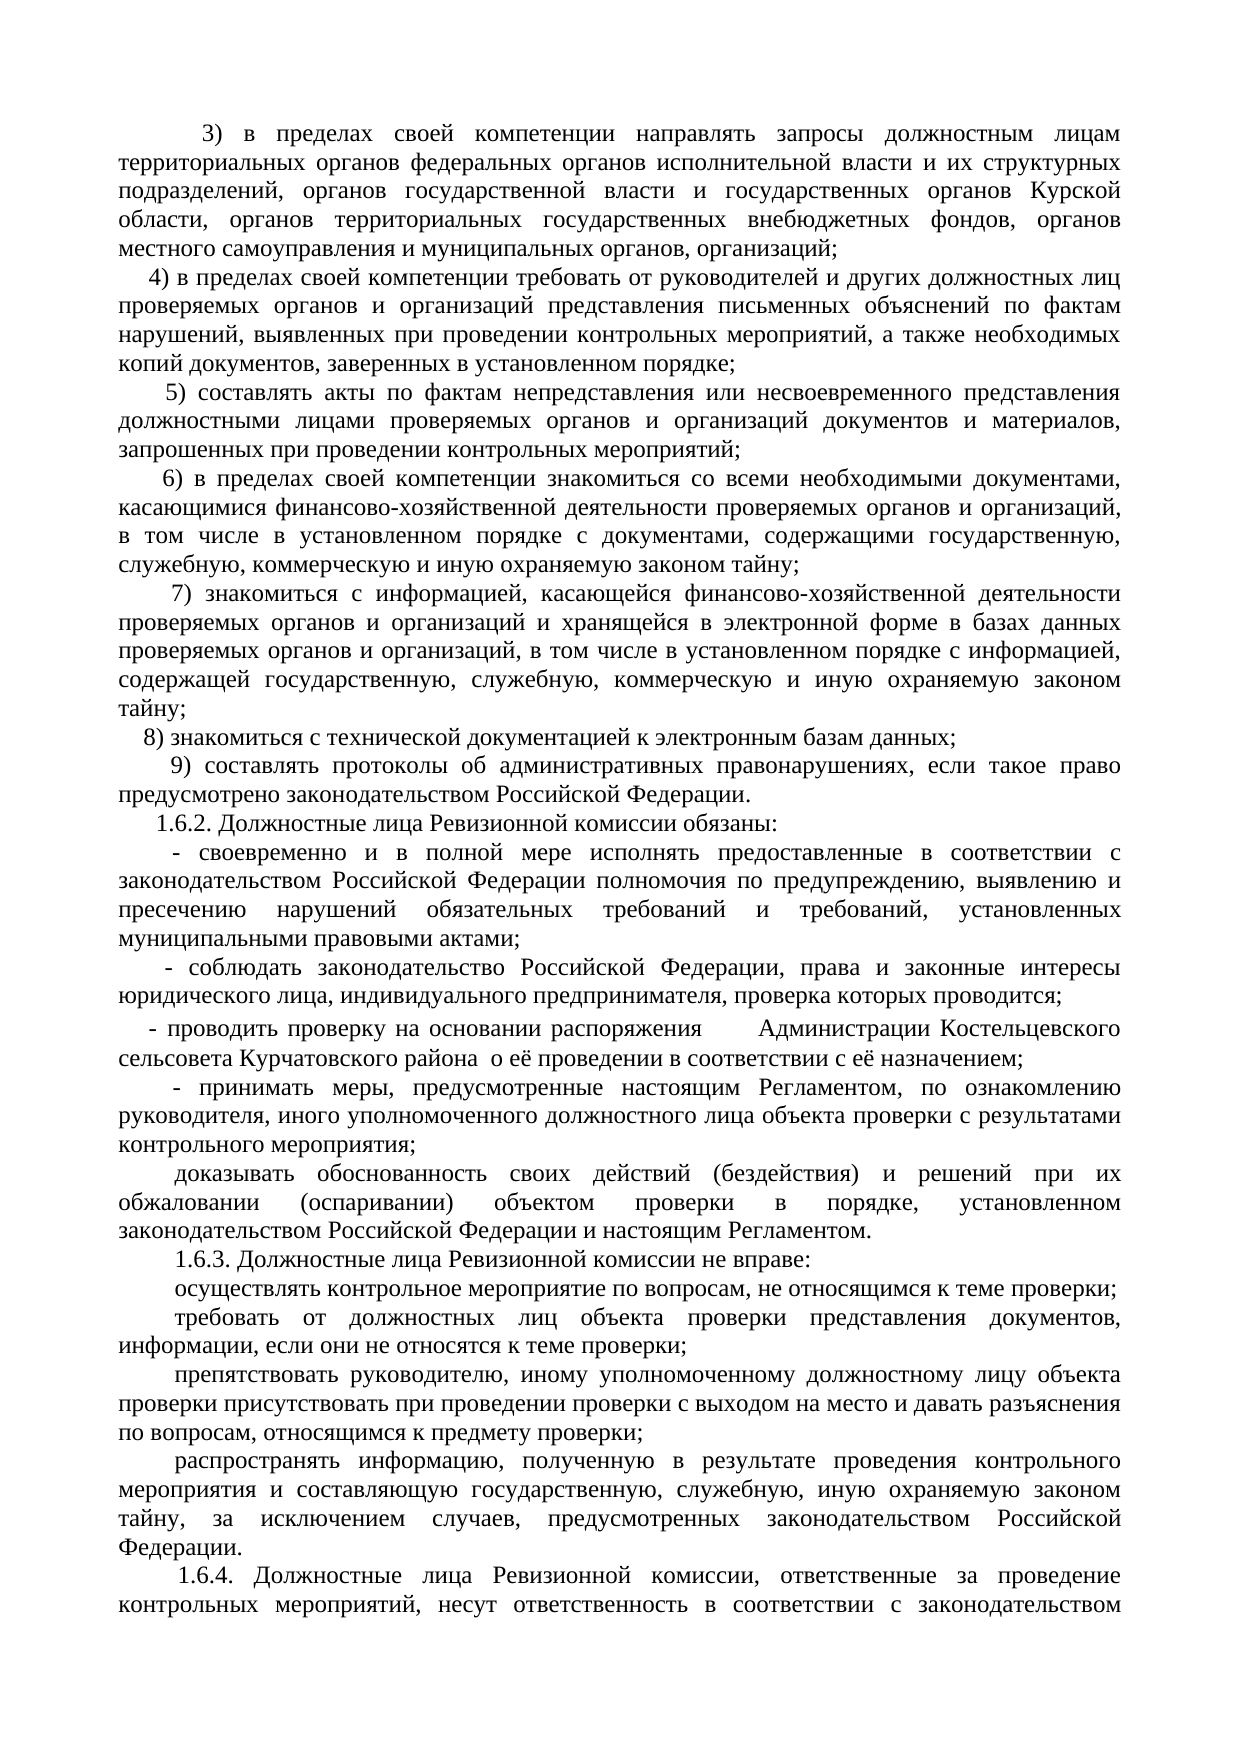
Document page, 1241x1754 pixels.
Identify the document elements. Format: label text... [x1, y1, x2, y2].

text осуществлять контрольное мероприятие по вопросам, не относящимся к теме проверки; [118, 1273, 1122, 1302]
text - соблюдать законодательство Российской Федерации, права и законные интересы юридического лица, индивидуального предпринимателя, проверка которых проводится; [118, 952, 1122, 1009]
text 6) в пределах своей компетенции знакомиться со всеми необходимыми документами, касающимися финансово-хозяйственной деятельности проверяемых органов и организаций, в том числе в установленном порядке с документами, содержащими государственную, служебную, коммерческую и иную охраняемую законом тайну; [118, 463, 1122, 578]
text распространять информацию, полученную в результате проведения контрольного мероприятия и составляющую государственную, служебную, иную охраняемую законом тайну, за исключением случаев, предусмотренных законодательством Российской Федерации. [118, 1445, 1122, 1560]
text 1.6.3. Должностные лица Ревизионной комиссии не вправе: [118, 1244, 1122, 1273]
text требовать от должностных лиц объекта проверки представления документов, информации, если они не относятся к теме проверки; [118, 1302, 1122, 1359]
text препятствовать руководителю, иному уполномоченному должностному лицу объекта проверки присутствовать при проведении проверки с выходом на место и давать разъяснения по вопросам, относящимся к предмету проверки; [118, 1359, 1122, 1445]
text 3) в пределах своей компетенции направлять запросы должностным лицам территориальных органов федеральных органов исполнительной власти и их структурных подразделений, органов государственной власти и государственных органов Курской области, органов территориальных государственных внебюджетных фондов, органов местного самоуправления и муниципальных органов, организаций; [118, 118, 1122, 262]
text 5) составлять акты по фактам непредставления или несвоевременного представления должностными лицами проверяемых органов и организаций документов и материалов, запрошенных при проведении контрольных мероприятий; [118, 377, 1122, 463]
text - принимать меры, предусмотренные настоящим Регламентом, по ознакомлению руководителя, иного уполномоченного должностного лица объекта проверки с результатами контрольного мероприятия; [118, 1072, 1122, 1158]
text 4) в пределах своей компетенции требовать от руководителей и других должностных лиц проверяемых органов и организаций представления письменных объяснений по фактам нарушений, выявленных при проведении контрольных мероприятий, а также необходимых копий документов, заверенных в установленном порядке; [118, 262, 1122, 377]
text 1.6.2. Должностные лица Ревизионной комиссии обязаны: [118, 808, 1122, 837]
text доказывать обоснованность своих действий (бездействия) и решений при их обжаловании (оспаривании) объектом проверки в порядке, установленном законодательством Российской Федерации и настоящим Регламентом. [118, 1158, 1122, 1244]
text - проводить проверку на основании распоряжения Администрации Костельцевского сельсовета Курчатовского района о её проведении в соответствии с её назначением; [118, 1009, 1122, 1072]
text 7) знакомиться с информацией, касающейся финансово-хозяйственной деятельности проверяемых органов и организаций и хранящейся в электронной форме в базах данных проверяемых органов и организаций, в том числе в установленном порядке с информацией, содержащей государственную, служебную, коммерческую и иную охраняемую законом тайну; [118, 578, 1122, 722]
text 9) составлять протоколы об административных правонарушениях, если такое право предусмотрено законодательством Российской Федерации. [118, 751, 1122, 808]
text 8) знакомиться с технической документацией к электронным базам данных; [118, 722, 1122, 751]
text 1.6.4. Должностные лица Ревизионной комиссии, ответственные за проведение контрольных мероприятий, несут ответственность в соответствии с законодательством [118, 1560, 1122, 1618]
text - своевременно и в полной мере исполнять предоставленные в соответствии с законодательством Российской Федерации полномочия по предупреждению, выявлению и пресечению нарушений обязательных требований и требований, установленных муниципальными правовыми актами; [118, 837, 1122, 952]
